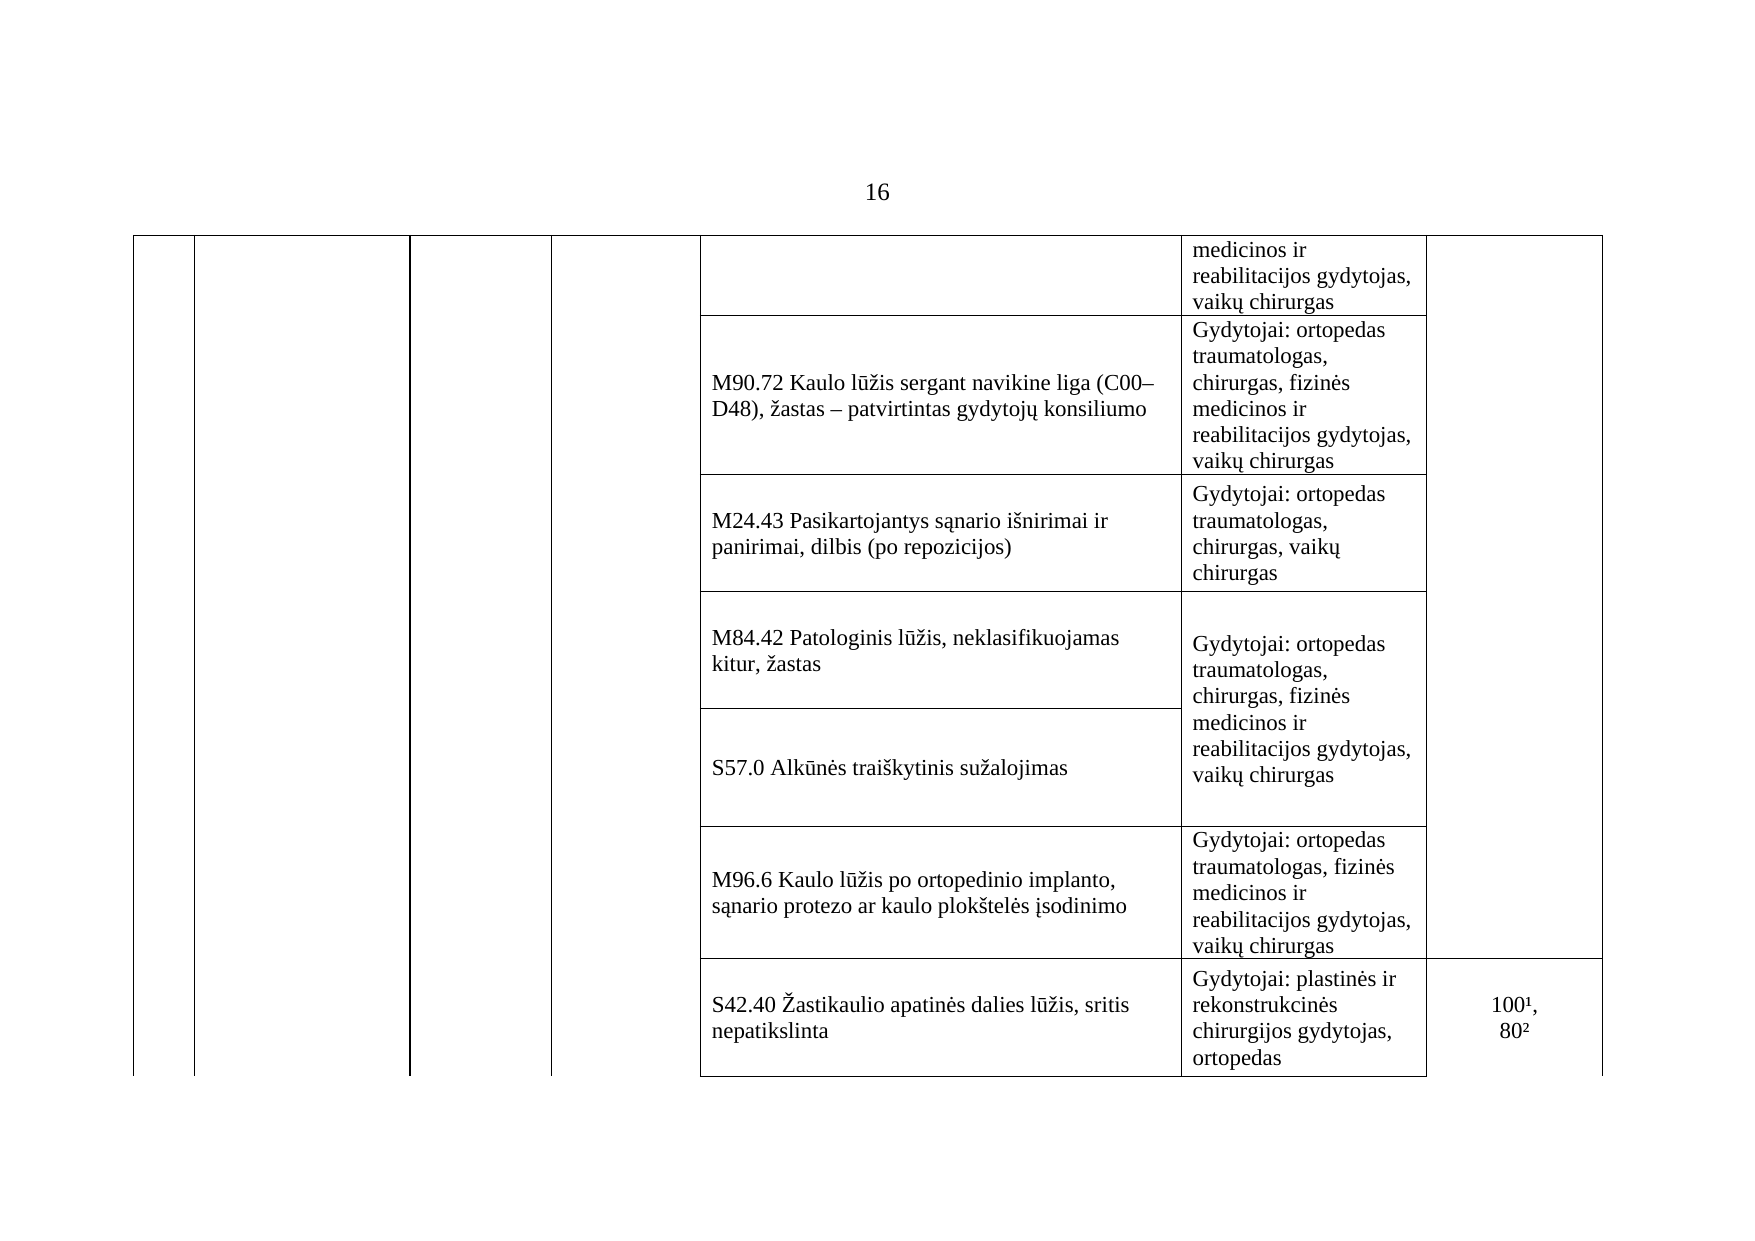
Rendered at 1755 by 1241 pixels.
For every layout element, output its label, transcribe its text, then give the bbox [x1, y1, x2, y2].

table_cell [1427, 236, 1602, 958]
table_cell 100¹, 80² [1427, 959, 1602, 1076]
table_cell [1603, 708, 1621, 826]
table_cell [1603, 958, 1621, 1076]
table_cell Gydytojai: ortopedas traumatologas, chirurgas, fizinės medicinos ir reabilitacijos gydytojas, vaikų chirurgas [1182, 316, 1426, 474]
table_cell [701, 236, 1181, 315]
table_cell M96.6 Kaulo lūžis po ortopedinio implanto, sąnario protezo ar kaulo plokštelės įsodinimo [701, 827, 1181, 958]
table_cell [1603, 826, 1621, 958]
table_cell medicinos ir reabilitacijos gydytojas, vaikų chirurgas [1182, 236, 1426, 315]
table_cell M90.72 Kaulo lūžis sergant navikine liga (C00–D48), žastas – patvirtintas gydytojų konsiliumo [701, 316, 1181, 474]
table_cell [129, 708, 133, 826]
table_cell [129, 826, 133, 958]
table_cell Gydytojai: ortopedas traumatologas, chirurgas, vaikų chirurgas [1182, 475, 1426, 591]
table_cell M84.42 Patologinis lūžis, neklasifikuojamas kitur, žastas [701, 592, 1181, 708]
table_cell [129, 591, 133, 708]
table_cell [129, 474, 133, 591]
table_cell Gydytojai: ortopedas traumatologas, fizinės medicinos ir reabilitacijos gydytojas, vaikų chirurgas [1182, 827, 1426, 958]
table_cell [1603, 474, 1621, 591]
table_cell M24.43 Pasikartojantys sąnario išnirimai ir panirimai, dilbis (po repozicijos) [701, 475, 1181, 591]
table_cell [1603, 591, 1621, 708]
table_cell [1603, 315, 1621, 474]
table_cell [129, 235, 133, 315]
table_cell [129, 958, 133, 1076]
table_cell S57.0 Alkūnės traiškytinis sužalojimas [701, 709, 1181, 826]
table_cell [195, 236, 409, 1076]
table_cell S42.40 Žastikaulio apatinės dalies lūžis, sritis nepatikslinta [701, 959, 1181, 1076]
table_cell [1603, 235, 1621, 315]
table_cell [134, 236, 194, 1076]
table_cell Gydytojai: plastinės ir rekonstrukcinės chirurgijos gydytojas, ortopedas [1182, 959, 1426, 1076]
table_cell [129, 315, 133, 474]
table_cell Gydytojai: ortopedas traumatologas, chirurgas, fizinės medicinos ir reabilitacijos gydytojas, vaikų chirurgas [1182, 592, 1426, 826]
table_cell [552, 236, 700, 1076]
table_cell [411, 236, 551, 1076]
